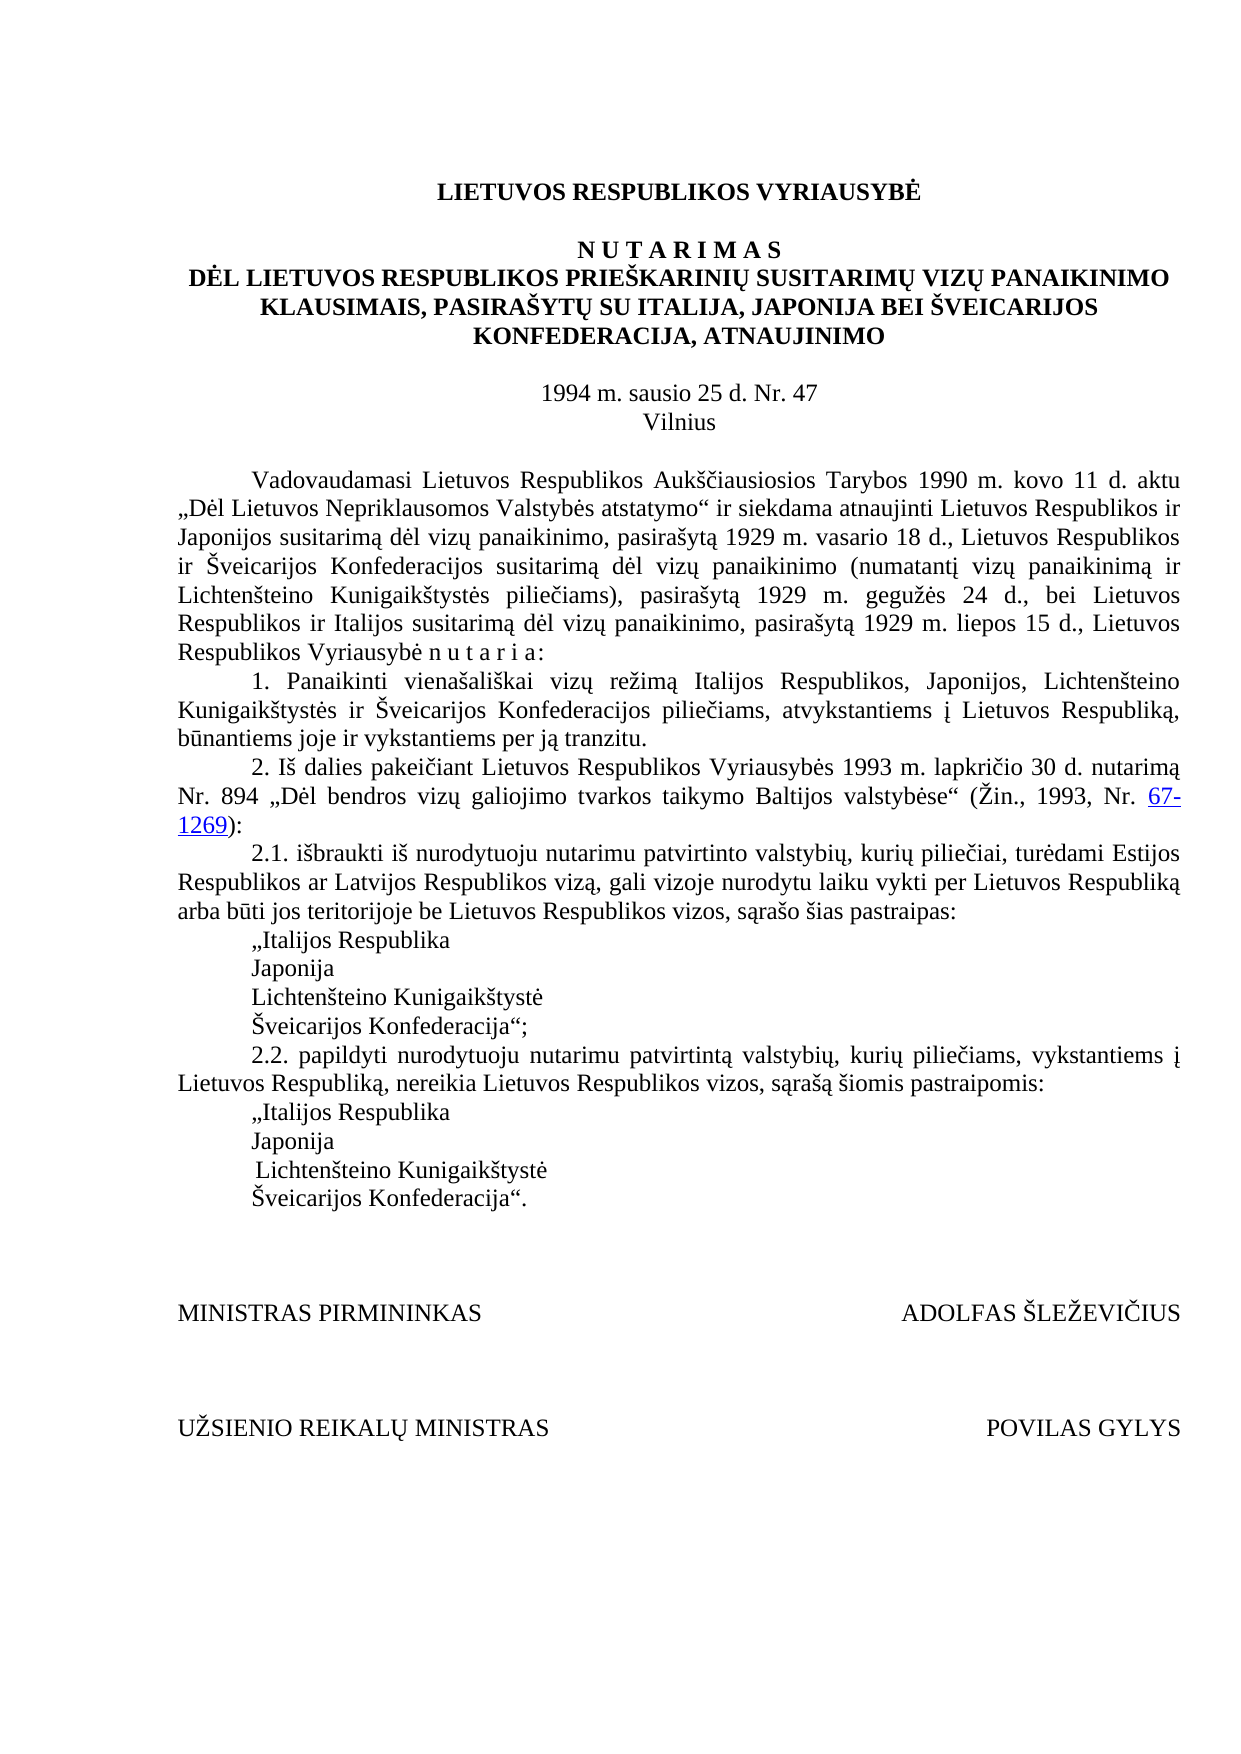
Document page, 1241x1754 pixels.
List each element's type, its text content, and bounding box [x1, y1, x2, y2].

text Japonija [177, 953, 1181, 982]
text 1994 m. sausio 25 d. Nr. 47 [177, 378, 1181, 407]
text Japonija [177, 1126, 1181, 1155]
text 2. Iš dalies pakeičiant Lietuvos Respublikos Vyriausybės 1993 m. lapkričio 30 d. nutarimą Nr. 894 „Dėl bendros vizų galiojimo tvarkos taikymo Baltijos valstybėse“ (Žin., 1993, Nr. 67-1269): [177, 752, 1181, 838]
text „Italijos Respublika [177, 1097, 1181, 1126]
text Šveicarijos Konfederacija“. [177, 1183, 1181, 1212]
text N U T A R I M A S [177, 235, 1181, 263]
text 2.2. papildyti nurodytuoju nutarimu patvirtintą valstybių, kurių piliečiams, vykstantiems į Lietuvos Respubliką, nereikia Lietuvos Respublikos vizos, sąrašą šiomis pastraipomis: [177, 1040, 1181, 1097]
text „Italijos Respublika [177, 925, 1181, 953]
text Lichtenšteino Kunigaikštystė [177, 982, 1181, 1011]
text Vadovaudamasi Lietuvos Respublikos Aukščiausiosios Tarybos 1990 m. kovo 11 d. aktu „Dėl Lietuvos Nepriklausomos Valstybės atstatymo“ ir siekdama atnaujinti Lietuvos Respublikos ir Japonijos susitarimą dėl vizų panaikinimo, pasirašytą 1929 m. vasario 18 d., Lietuvos Respublikos ir Šveicarijos Konfederacijos susitarimą dėl vizų panaikinimo (numatantį vizų panaikinimą ir Lichtenšteino Kunigaikštystės piliečiams), pasirašytą 1929 m. gegužės 24 d., bei Lietuvos Respublikos ir Italijos susitarimą dėl vizų panaikinimo, pasirašytą 1929 m. liepos 15 d., Lietuvos Respublikos Vyriausybė nutaria: [177, 465, 1181, 666]
text Vilnius [177, 407, 1181, 436]
text Lichtenšteino Kunigaikštystė [177, 1155, 1181, 1183]
text LIETUVOS RESPUBLIKOS VYRIAUSYBĖ [177, 177, 1181, 206]
text UŽSIENIO REIKALŲ MINISTRAS POVILAS GYLYS [177, 1413, 1181, 1442]
text DĖL LIETUVOS RESPUBLIKOS PRIEŠKARINIŲ SUSITARIMŲ VIZŲ PANAIKINIMO KLAUSIMAIS, PASIRAŠYTŲ SU ITALIJA, JAPONIJA BEI ŠVEICARIJOS KONFEDERACIJA, ATNAUJINIMO [177, 263, 1181, 350]
text 1. Panaikinti vienašališkai vizų režimą Italijos Respublikos, Japonijos, Lichtenšteino Kunigaikštystės ir Šveicarijos Konfederacijos piliečiams, atvykstantiems į Lietuvos Respubliką, būnantiems joje ir vykstantiems per ją tranzitu. [177, 666, 1181, 752]
text MINISTRAS PIRMININKAS ADOLFAS ŠLEŽEVIČIUS [177, 1298, 1181, 1327]
text 2.1. išbraukti iš nurodytuoju nutarimu patvirtinto valstybių, kurių piliečiai, turėdami Estijos Respublikos ar Latvijos Respublikos vizą, gali vizoje nurodytu laiku vykti per Lietuvos Respubliką arba būti jos teritorijoje be Lietuvos Respublikos vizos, sąrašo šias pastraipas: [177, 838, 1181, 925]
text Šveicarijos Konfederacija“; [177, 1011, 1181, 1040]
